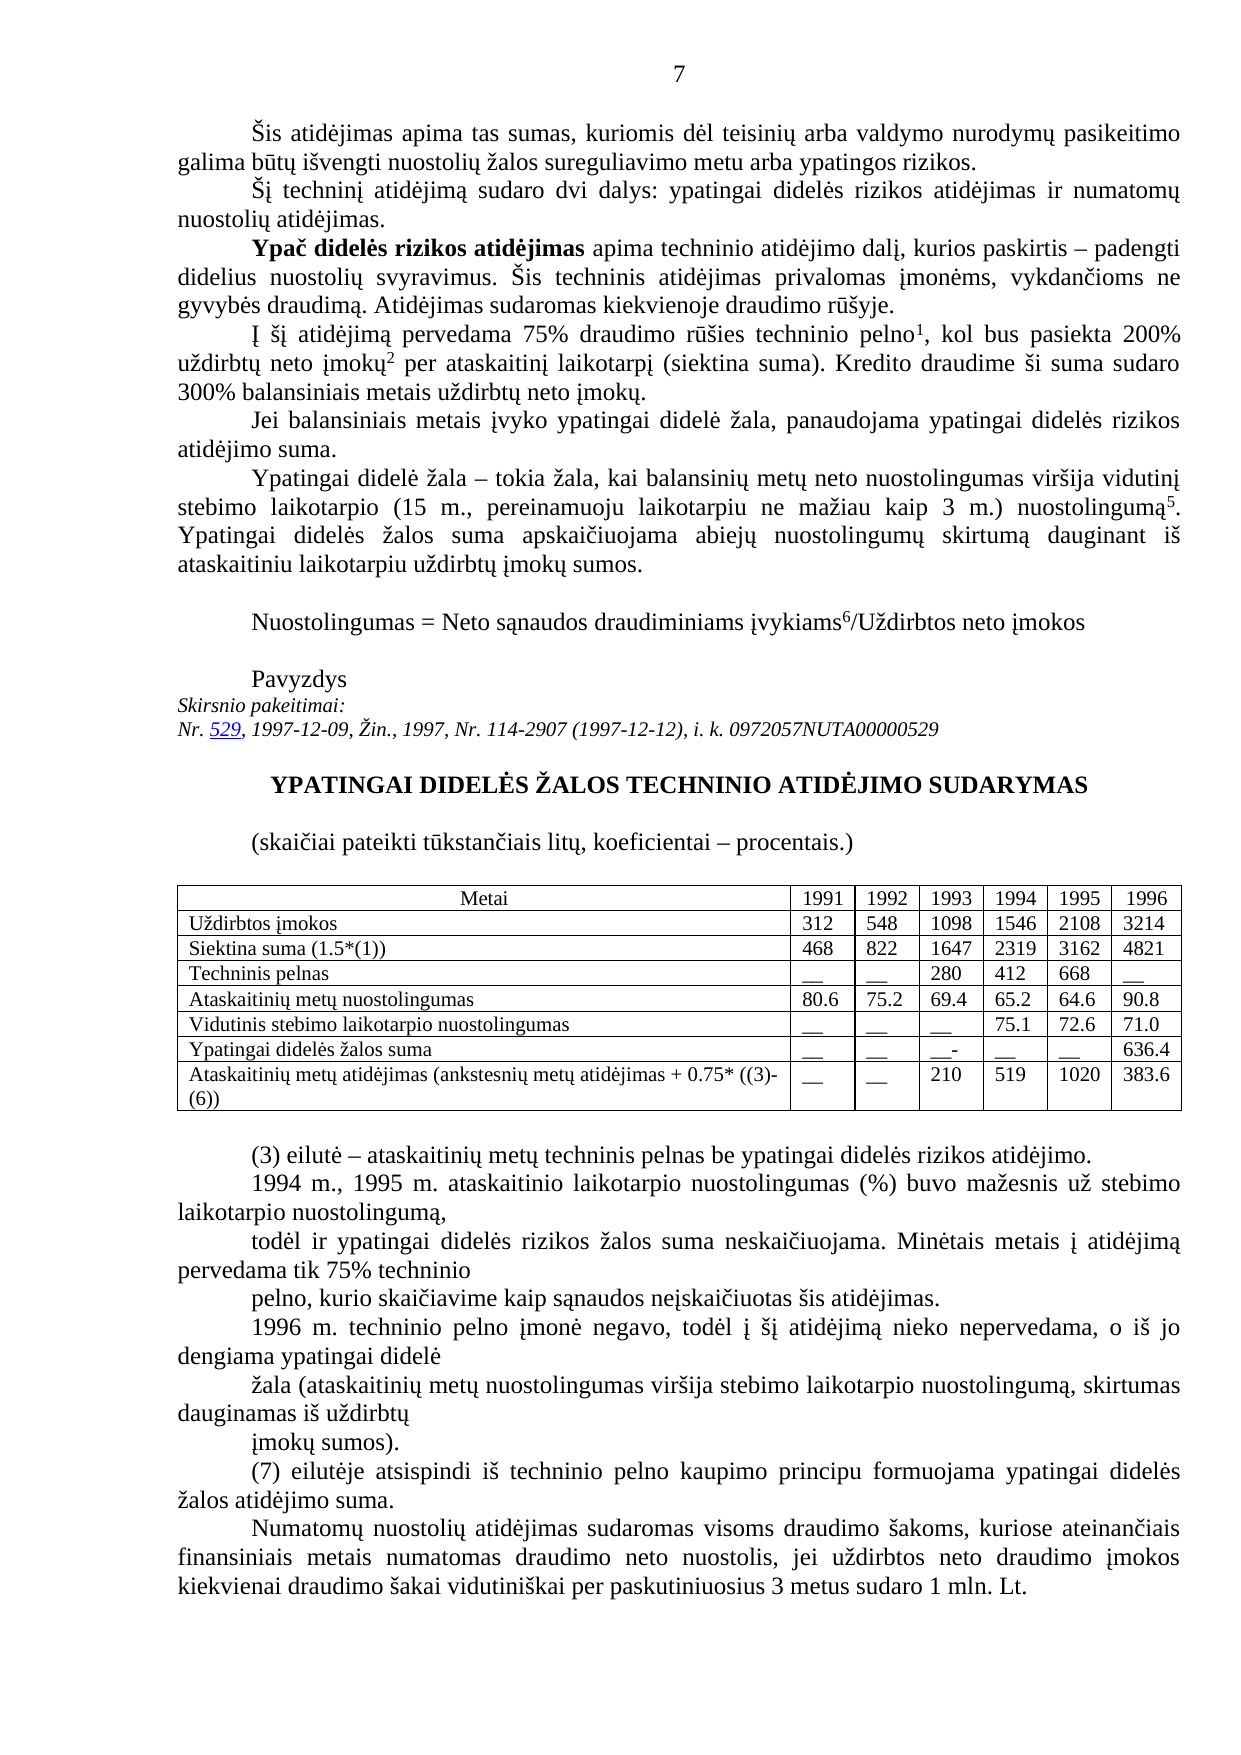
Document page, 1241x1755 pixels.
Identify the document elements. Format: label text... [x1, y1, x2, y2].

text Į šį atidėjimą pervedama 75% draudimo rūšies techninio pelno1, kol bus pasiekta 200% uždirbtų neto įmokų2 per ataskaitinį laikotarpį (siektina suma). Kredito draudime ši suma sudaro 300% balansiniais metais uždirbtų neto įmokų. [177, 319, 1181, 406]
table_cell Ataskaitinių metų nuostolingumas [178, 986, 790, 1011]
table_cell __ [984, 1037, 1047, 1061]
text (skaičiai pateikti tūkstančiais litų, koeficientai – procentais.) [177, 827, 1181, 856]
table_cell __ [856, 1037, 919, 1061]
table_cell 3162 [1048, 936, 1111, 960]
table_cell 636.4 [1112, 1037, 1181, 1061]
text YPATINGAI DIDELĖS ŽALOS TECHNINIO ATIDĖJIMO SUDARYMAS [177, 770, 1181, 799]
table_cell 210 [920, 1062, 983, 1110]
text Skirsnio pakeitimai: [177, 693, 1181, 717]
table_cell __ [1048, 1037, 1111, 1061]
table_cell __ [856, 1012, 919, 1036]
table_header 1993 [920, 886, 983, 910]
table_header Metai [178, 886, 790, 910]
table_cell 69.4 [920, 986, 983, 1011]
text Pavyzdys [177, 664, 1181, 693]
table_cell 468 [791, 936, 854, 960]
table_cell 80.6 [791, 986, 854, 1011]
text todėl ir ypatingai didelės rizikos žalos suma neskaičiuojama. Minėtais metais į atidėjimą pervedama tik 75% techninio [177, 1226, 1181, 1283]
table_cell Techninis pelnas [178, 961, 790, 985]
table_cell 548 [856, 911, 919, 935]
table_cell __ [791, 1012, 854, 1036]
table_cell 71.0 [1112, 1012, 1181, 1036]
table_cell Uždirbtos įmokos [178, 911, 790, 935]
table_cell Ypatingai didelės žalos suma [178, 1037, 790, 1061]
table_cell 280 [920, 961, 983, 985]
text Šis atidėjimas apima tas sumas, kuriomis dėl teisinių arba valdymo nurodymų pasikeitimo galima būtų išvengti nuostolių žalos sureguliavimo metu arba ypatingos rizikos. [177, 118, 1181, 176]
table_cell __ [1112, 961, 1181, 985]
text įmokų sumos). [177, 1427, 1181, 1456]
table_header 1992 [856, 886, 919, 910]
text Ypatingai didelė žala – tokia žala, kai balansinių metų neto nuostolingumas viršija vidutinį stebimo laikotarpio (15 m., pereinamuoju laikotarpiu ne mažiau kaip 3 m.) nuostolingumą5. Ypatingai didelės žalos suma apskaičiuojama abiejų nuostolingumų skirtumą dauginant iš ataskaitiniu laikotarpiu uždirbtų įmokų sumos. [177, 463, 1181, 578]
table_header 1994 [984, 886, 1047, 910]
table_cell Siektina suma (1.5*(1)) [178, 936, 790, 960]
table_cell Ataskaitinių metų atidėjimas (ankstesnių metų atidėjimas + 0.75* ((3)-(6)) [178, 1062, 790, 1110]
table_cell 1098 [920, 911, 983, 935]
table_cell 72.6 [1048, 1012, 1111, 1036]
table_cell __ [791, 961, 854, 985]
text Nr. 529, 1997-12-09, Žin., 1997, Nr. 114-2907 (1997-12-12), i. k. 0972057NUTA00000529 [177, 717, 1181, 741]
table_cell 412 [984, 961, 1047, 985]
table_cell __ [856, 961, 919, 985]
text (7) eilutėje atsispindi iš techninio pelno kaupimo principu formuojama ypatingai didelės žalos atidėjimo suma. [177, 1456, 1181, 1513]
table_cell 75.1 [984, 1012, 1047, 1036]
table_cell 3214 [1112, 911, 1181, 935]
text 1994 m., 1995 m. ataskaitinio laikotarpio nuostolingumas (%) buvo mažesnis už stebimo laikotarpio nuostolingumą, [177, 1168, 1181, 1226]
table_cell 75.2 [856, 986, 919, 1011]
table_cell 822 [856, 936, 919, 960]
text 1996 m. techninio pelno įmonė negavo, todėl į šį atidėjimą nieko nepervedama, o iš jo dengiama ypatingai didelė [177, 1312, 1181, 1370]
text Jei balansiniais metais įvyko ypatingai didelė žala, panaudojama ypatingai didelės rizikos atidėjimo suma. [177, 406, 1181, 463]
table_header 1996 [1112, 886, 1181, 910]
table_header 1995 [1048, 886, 1111, 910]
table_cell __ [791, 1062, 854, 1110]
text (3) eilutė – ataskaitinių metų techninis pelnas be ypatingai didelės rizikos atidėjimo. [177, 1140, 1181, 1168]
table_cell 65.2 [984, 986, 1047, 1011]
table_cell 383.6 [1112, 1062, 1181, 1110]
text Šį techninį atidėjimą sudaro dvi dalys: ypatingai didelės rizikos atidėjimas ir numatomų nuostolių atidėjimas. [177, 176, 1181, 233]
table_cell 1647 [920, 936, 983, 960]
table_cell 90.8 [1112, 986, 1181, 1011]
table_cell __ [791, 1037, 854, 1061]
table_cell 519 [984, 1062, 1047, 1110]
text Ypač didelės rizikos atidėjimas apima techninio atidėjimo dalį, kurios paskirtis – padengti didelius nuostolių svyravimus. Šis techninis atidėjimas privalomas įmonėms, vykdančioms ne gyvybės draudimą. Atidėjimas sudaromas kiekvienoje draudimo rūšyje. [177, 233, 1181, 319]
text pelno, kurio skaičiavime kaip sąnaudos neįskaičiuotas šis atidėjimas. [177, 1283, 1181, 1312]
table_cell __- [920, 1037, 983, 1061]
text žala (ataskaitinių metų nuostolingumas viršija stebimo laikotarpio nuostolingumą, skirtumas dauginamas iš uždirbtų [177, 1370, 1181, 1427]
table_cell 668 [1048, 961, 1111, 985]
table_cell __ [920, 1012, 983, 1036]
table_header 1991 [791, 886, 854, 910]
table_cell 2108 [1048, 911, 1111, 935]
table_cell 312 [791, 911, 854, 935]
text Numatomų nuostolių atidėjimas sudaromas visoms draudimo šakoms, kuriose ateinančiais finansiniais metais numatomas draudimo neto nuostolis, jei uždirbtos neto draudimo įmokos kiekvienai draudimo šakai vidutiniškai per paskutiniuosius 3 metus sudaro 1 mln. Lt. [177, 1513, 1181, 1600]
table_cell 64.6 [1048, 986, 1111, 1011]
table_cell 4821 [1112, 936, 1181, 960]
table_cell 1546 [984, 911, 1047, 935]
table_cell 2319 [984, 936, 1047, 960]
table_cell Vidutinis stebimo laikotarpio nuostolingumas [178, 1012, 790, 1036]
table_cell 1020 [1048, 1062, 1111, 1110]
text Nuostolingumas = Neto sąnaudos draudiminiams įvykiams6/Uždirbtos neto įmokos [177, 607, 1181, 636]
table_cell __ [856, 1062, 919, 1110]
